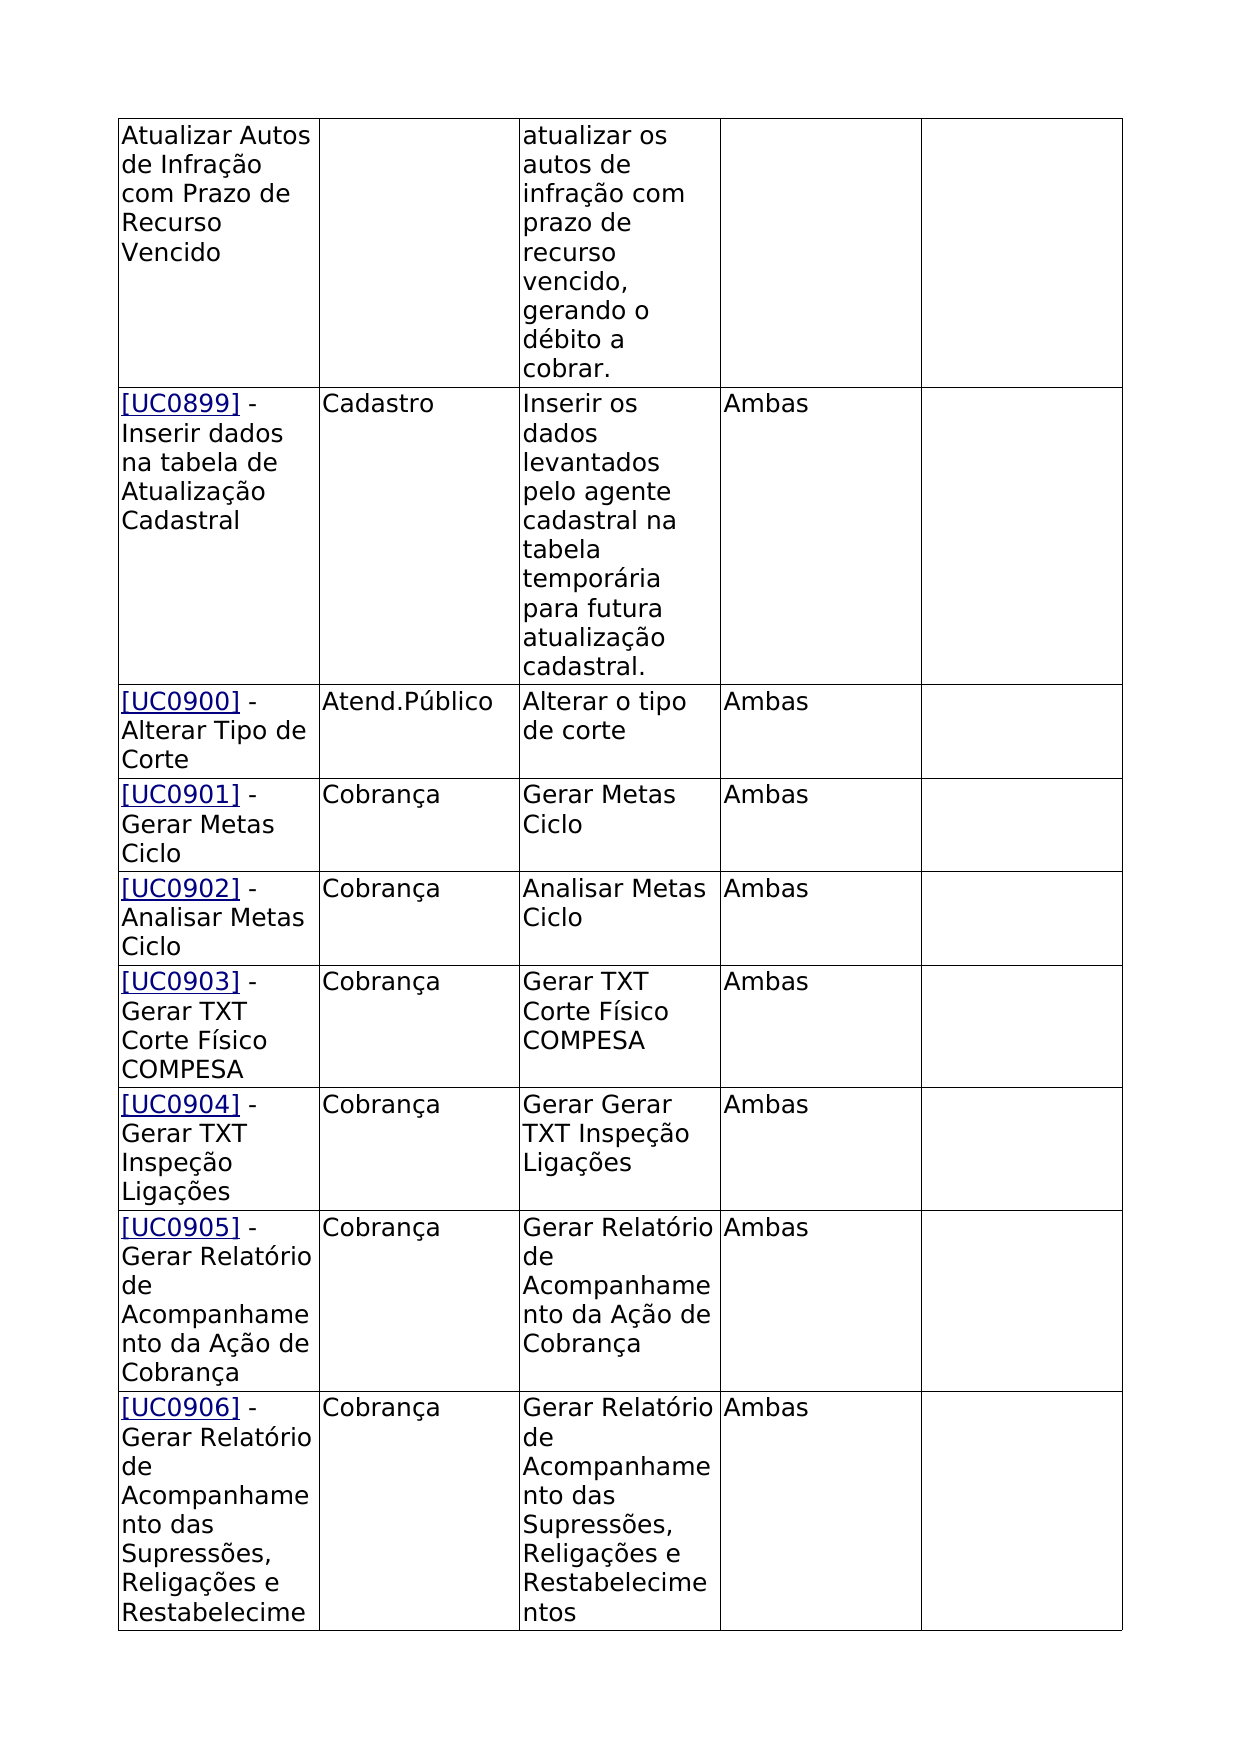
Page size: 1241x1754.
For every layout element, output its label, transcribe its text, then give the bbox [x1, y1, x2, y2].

table_cell [922, 872, 1122, 964]
table_cell Inserir os dados levantados pelo agente cadastral na tabela temporária para futura atualização cadastral. [520, 388, 720, 684]
table_cell Ambas [721, 872, 921, 964]
table_cell [922, 1211, 1122, 1391]
table_cell [721, 119, 921, 387]
table_cell Ambas [721, 1088, 921, 1210]
table_cell Ambas [721, 1211, 921, 1391]
table_cell [UC0900] - Alterar Tipo de Corte [119, 685, 319, 778]
table_cell [922, 779, 1122, 871]
table_cell Ambas [721, 685, 921, 778]
table_cell [UC0902] - Analisar Metas Ciclo [119, 872, 319, 964]
table_cell [922, 966, 1122, 1087]
table_cell [922, 685, 1122, 778]
table_cell - Atualizar Autos de Infração com Prazo de Recurso Vencido [119, 119, 319, 387]
table_cell [922, 119, 1122, 387]
table_cell [922, 1088, 1122, 1210]
table_cell Cobrança [320, 872, 519, 964]
table_cell Gerar Relatório de Acompanhamento das Supressões, Religações e Restabelecimentos [520, 1392, 720, 1630]
table_cell [UC0901] - Gerar Metas Ciclo [119, 779, 319, 871]
table_cell [UC0903] - Gerar TXT Corte Físico COMPESA [119, 966, 319, 1087]
table_cell Ambas [721, 388, 921, 684]
table_cell Ambas [721, 779, 921, 871]
table_cell Gerar TXT Corte Físico COMPESA [520, 966, 720, 1087]
table_cell [UC0899] - Inserir dados na tabela de Atualização Cadastral [119, 388, 319, 684]
table_cell Ambas [721, 966, 921, 1087]
table_cell [UC0905] - Gerar Relatório de Acompanhamento da Ação de Cobrança [119, 1211, 319, 1391]
table_cell [922, 388, 1122, 684]
table_cell Gerar Gerar TXT Inspeção Ligações [520, 1088, 720, 1210]
table_cell [UC0906] - Gerar Relatório de Acompanhamento das Supressões, Religações e Restabelecime [119, 1392, 319, 1630]
table_cell Cobrança [320, 1088, 519, 1210]
table_cell Gerar Metas Ciclo [520, 779, 720, 871]
table_cell Analisar Metas Ciclo [520, 872, 720, 964]
table_cell Cadastro [320, 388, 519, 684]
table_cell [922, 1392, 1122, 1630]
table_cell atualizar os autos de infração com prazo de recurso vencido, gerando o débito a cobrar. [520, 119, 720, 387]
table_cell [320, 119, 519, 387]
table_cell Ambas [721, 1392, 921, 1630]
table_cell Atend.Público [320, 685, 519, 778]
table_cell Cobrança [320, 1211, 519, 1391]
table_cell [UC0904] - Gerar TXT Inspeção Ligações [119, 1088, 319, 1210]
table_cell Cobrança [320, 966, 519, 1087]
table_cell Cobrança [320, 1392, 519, 1630]
table_cell Gerar Relatório de Acompanhamento da Ação de Cobrança [520, 1211, 720, 1391]
table_cell Cobrança [320, 779, 519, 871]
table_cell Alterar o tipo de corte [520, 685, 720, 778]
